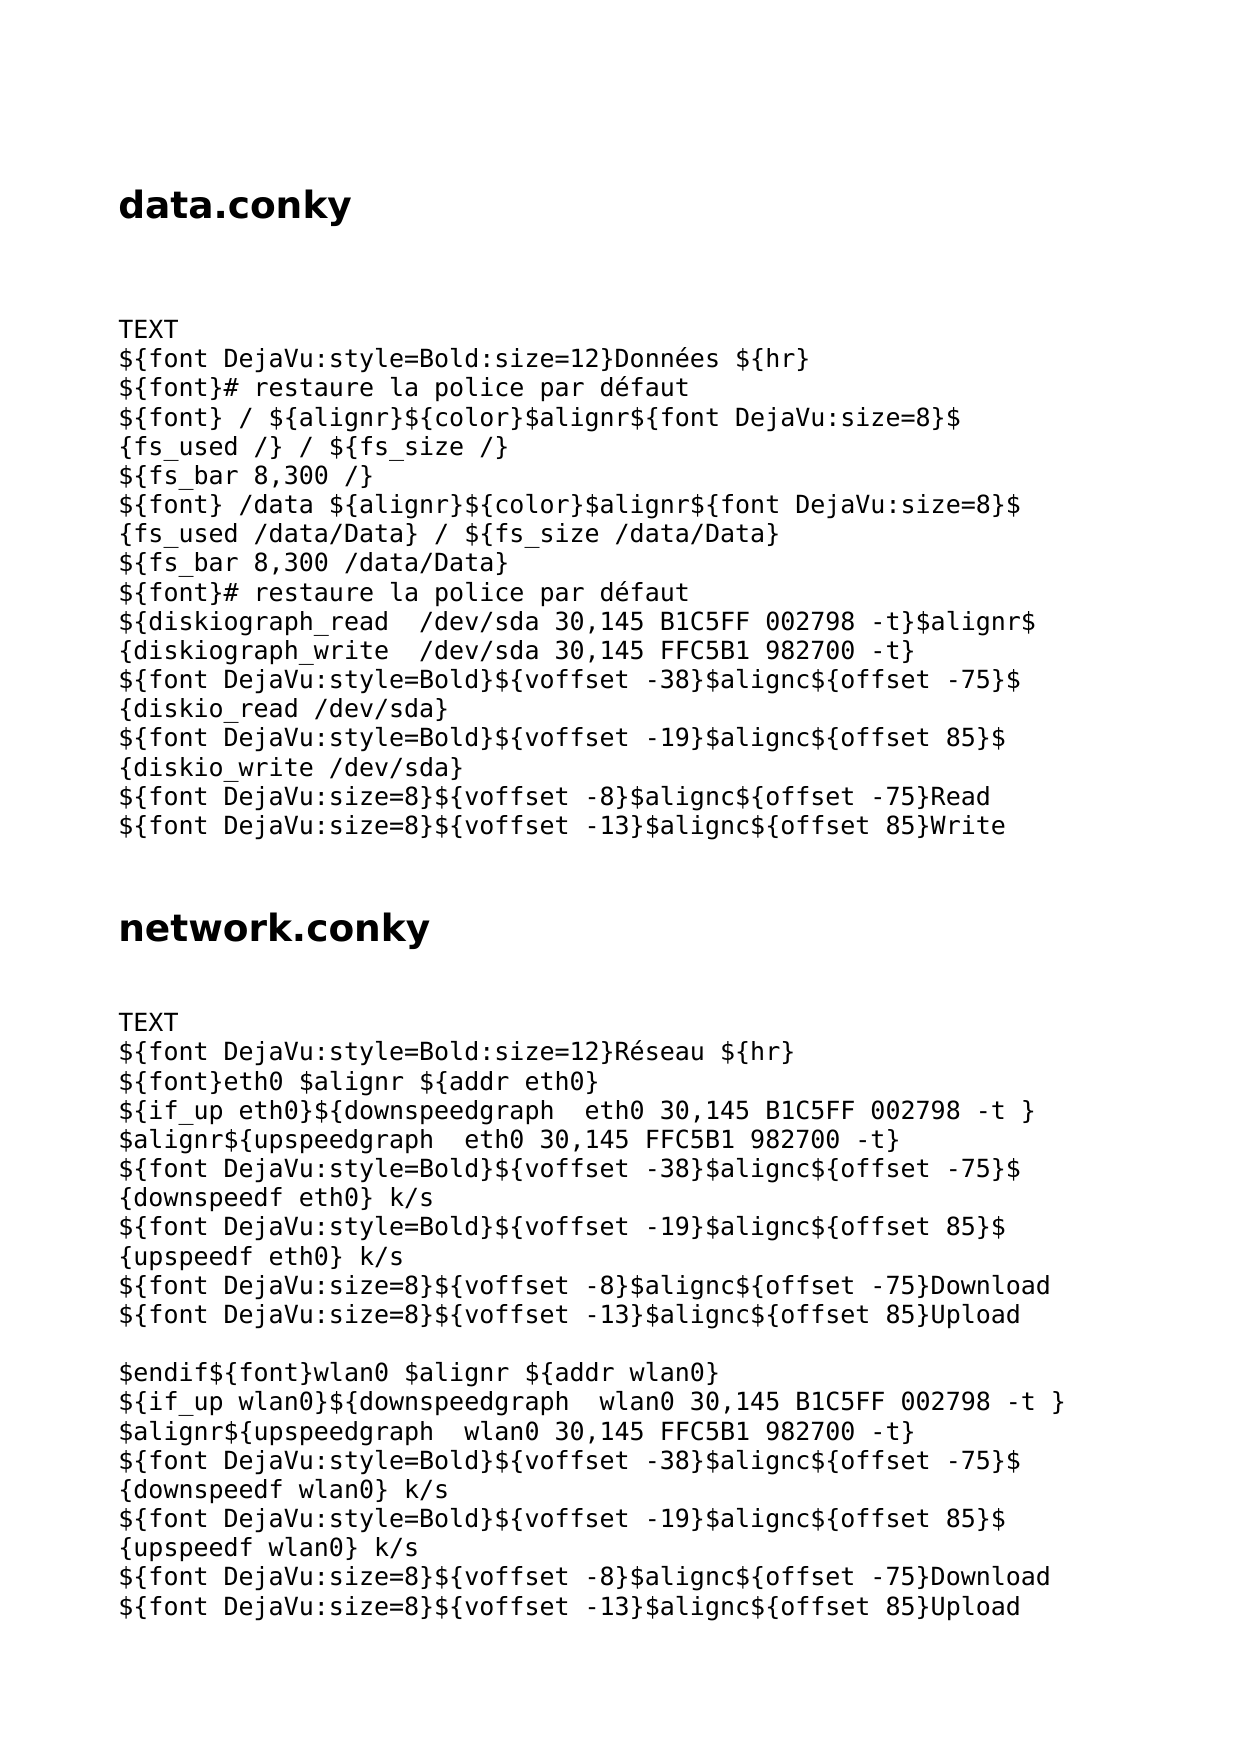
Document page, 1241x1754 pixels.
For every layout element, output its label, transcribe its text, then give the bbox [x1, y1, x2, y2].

text [118, 118, 1122, 147]
subtitle network.conky [118, 906, 1122, 950]
subtitle data.conky [118, 184, 1122, 228]
text TEXT ${font DejaVu:style=Bold:size=12}Données ${hr} ${font}# restaure la police par défaut ${font} / ${alignr}${color}$alignr${font DejaVu:size=8}${fs_used /} / ${fs_size /} ${fs_bar 8,300 /} ${font} /data ${alignr}${color}$alignr${font DejaVu:size=8}${fs_used /data/Data} / ${fs_size /data/Data} ${fs_bar 8,300 /data/Data} ${font}# restaure la police par défaut ${diskiograph_read /dev/sda 30,145 B1C5FF 002798 -t}$alignr${diskiograph_write /dev/sda 30,145 FFC5B1 982700 -t} ${font DejaVu:style=Bold}${voffset -38}$alignc${offset -75}${diskio_read /dev/sda} ${font DejaVu:style=Bold}${voffset -19}$alignc${offset 85}${diskio_write /dev/sda} ${font DejaVu:size=8}${voffset -8}$alignc${offset -75}Read ${font DejaVu:size=8}${voffset -13}$alignc${offset 85}Write [118, 286, 1122, 869]
text TEXT ${font DejaVu:style=Bold:size=12}Réseau ${hr} ${font}eth0 $alignr ${addr eth0} ${if_up eth0}${downspeedgraph eth0 30,145 B1C5FF 002798 -t }$alignr${upspeedgraph eth0 30,145 FFC5B1 982700 -t} ${font DejaVu:style=Bold}${voffset -38}$alignc${offset -75}${downspeedf eth0} k/s ${font DejaVu:style=Bold}${voffset -19}$alignc${offset 85}${upspeedf eth0} k/s ${font DejaVu:size=8}${voffset -8}$alignc${offset -75}Download ${font DejaVu:size=8}${voffset -13}$alignc${offset 85}Upload $endif${font}wlan0 $alignr ${addr wlan0} ${if_up wlan0}${downspeedgraph wlan0 30,145 B1C5FF 002798 -t }$alignr${upspeedgraph wlan0 30,145 FFC5B1 982700 -t} ${font DejaVu:style=Bold}${voffset -38}$alignc${offset -75}${downspeedf wlan0} k/s ${font DejaVu:style=Bold}${voffset -19}$alignc${offset 85}${upspeedf wlan0} k/s ${font DejaVu:size=8}${voffset -8}$alignc${offset -75}Download ${font DejaVu:size=8}${voffset -13}$alignc${offset 85}Upload [118, 1008, 1122, 1621]
